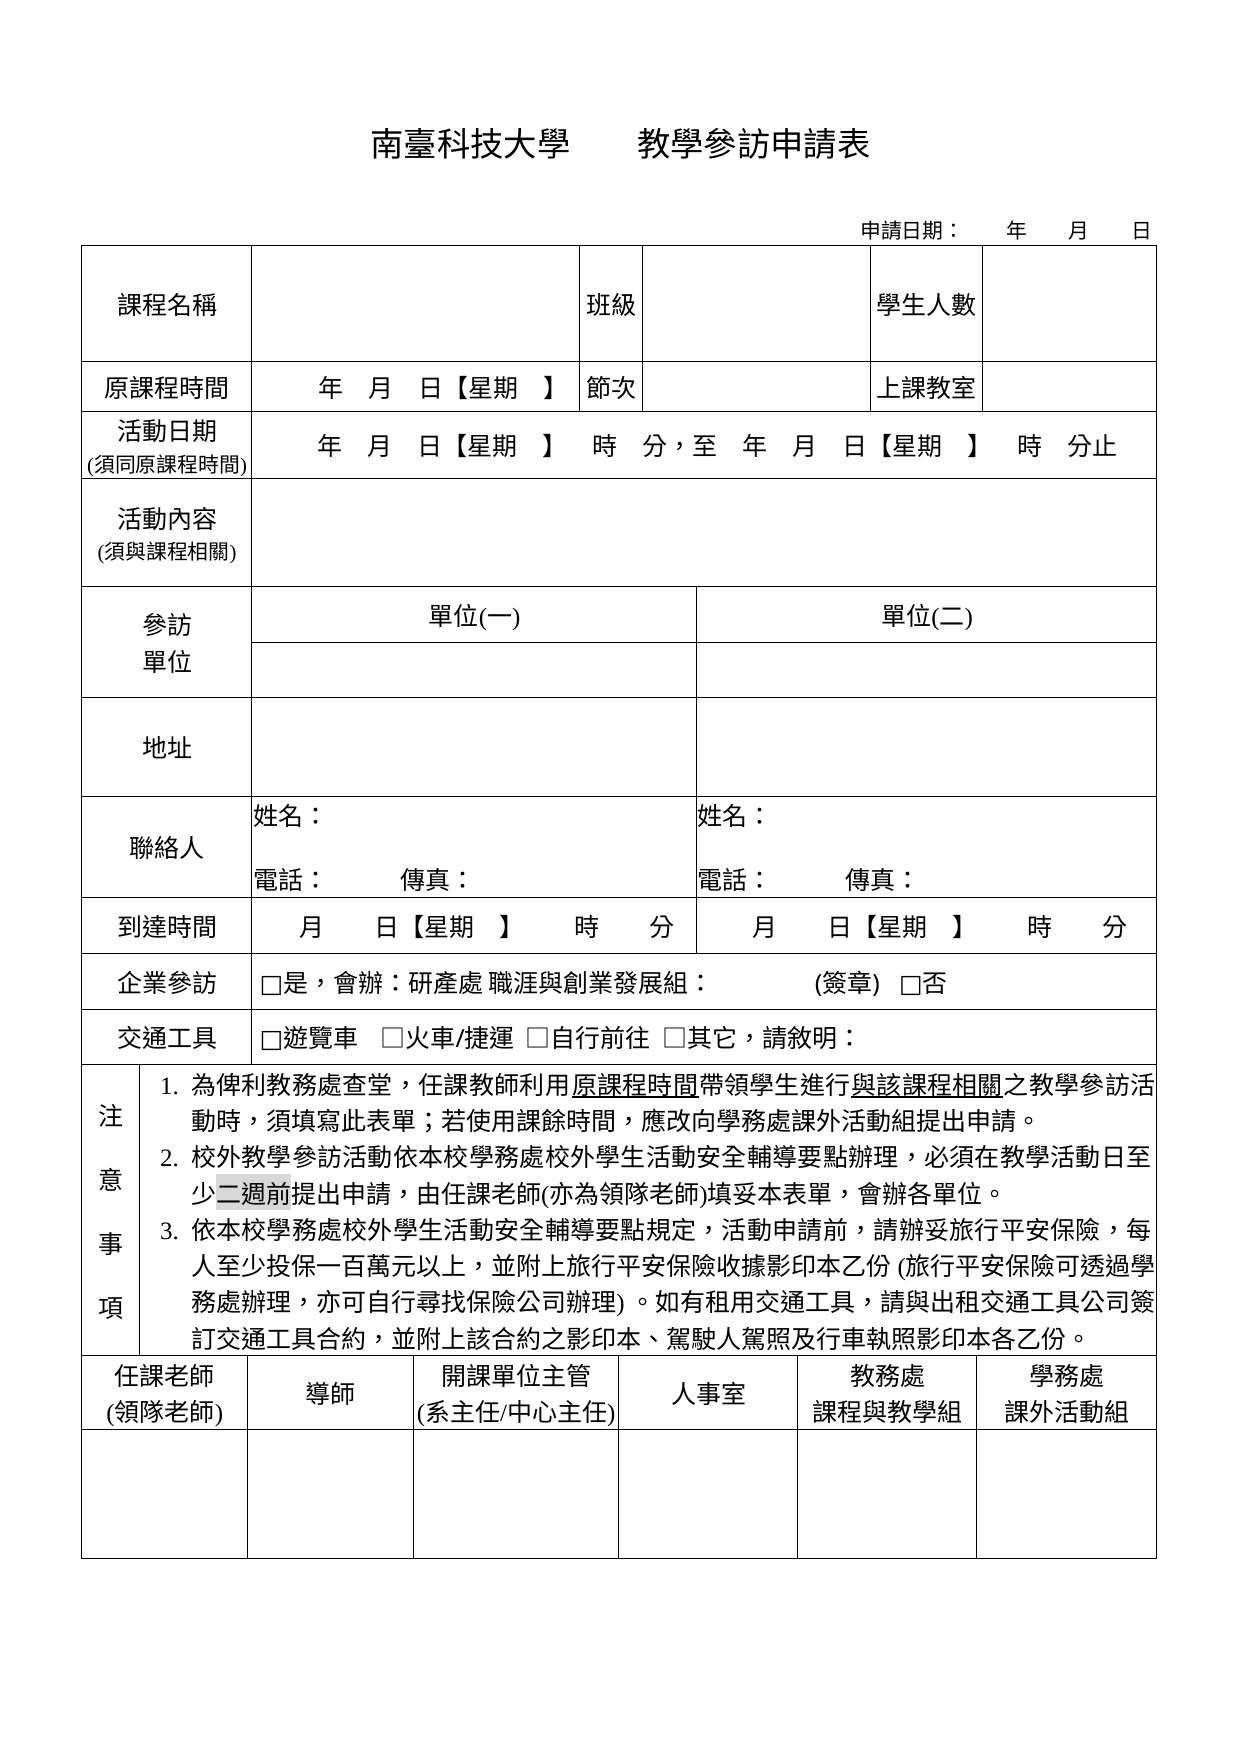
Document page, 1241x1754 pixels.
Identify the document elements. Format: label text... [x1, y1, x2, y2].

table_cell 開課單位主管 (系主任/中心主任) [414, 1356, 618, 1429]
table_cell 教務處 課程與教學組 [798, 1356, 976, 1429]
table_header [983, 246, 1156, 361]
table_cell 任課老師 (領隊老師) [82, 1356, 247, 1429]
table_cell 原課程時間 [82, 362, 251, 411]
table_cell [697, 698, 1156, 796]
table_cell 單位(二) [697, 587, 1156, 642]
table_cell [697, 643, 1156, 697]
table_cell 活動內容 (須與課程相關) [82, 479, 251, 586]
table_cell 人事室 [619, 1356, 797, 1429]
table_cell 到達時間 [82, 898, 251, 953]
table_cell 姓名： 電話： 傳真： [252, 797, 696, 897]
table_cell [619, 1430, 797, 1557]
table_cell 聯絡人 [82, 797, 251, 897]
table_cell 姓名： 電話： 傳真： [697, 797, 1156, 897]
table_cell 學務處 課外活動組 [977, 1356, 1156, 1429]
table_cell 年 月 日【星期 】 時 分，至 年 月 日【星期 】 時 分止 [252, 412, 1156, 478]
table_cell [643, 362, 870, 411]
table_cell □是，會辦：研產處 職涯與創業發展組： (簽章) □否 [252, 954, 1156, 1008]
table_cell [414, 1430, 618, 1557]
table_cell [983, 362, 1156, 411]
table_header 學生人數 [871, 246, 982, 361]
table_cell 上課教室 [871, 362, 982, 411]
table_cell [798, 1430, 976, 1557]
table_header [643, 246, 870, 361]
table_cell □遊覽車 □火車/捷運 □自行前往 □其它，請敘明： [252, 1010, 1156, 1064]
table_cell 單位(一) [252, 587, 696, 642]
table_cell [252, 698, 696, 796]
table_header [252, 246, 579, 361]
table_cell [977, 1430, 1156, 1557]
table_cell 導師 [248, 1356, 413, 1429]
table_cell [82, 1430, 247, 1557]
table_cell [252, 643, 696, 697]
table_cell 活動日期 (須同原課程時間) [82, 412, 251, 478]
table_cell 地址 [82, 698, 251, 796]
table_header 班級 [580, 246, 642, 361]
table_cell [248, 1430, 413, 1557]
text 南臺科技大學 教學參訪申請表 [89, 118, 1152, 166]
table_cell 注 意 事 項 [82, 1065, 139, 1355]
table_cell 交通工具 [82, 1010, 251, 1064]
table_cell 參訪 單位 [82, 587, 251, 697]
text 申請日期： 年 月 日 [89, 214, 1152, 245]
table_cell [252, 479, 1156, 586]
table_cell 為俾利教務處查堂，任課教師利用原課程時間帶領學生進行與該課程相關之教學參訪活動時，須填寫此表單；若使用課餘時間，應改向學務處課外活動組提出申請。 校外教學參訪活動依本校學務處校外學生活動安全輔導要點辦理，必須在教學活動日至少二週前提出申請，由任課老師(亦為領隊老師)填妥本表單，會辦各單位。 依本校學務處校外學生活動安全輔導要點規定，活動申請前，請辦妥旅行平安保險，每人至少投保一百萬元以上，並附上旅行平安保險收據影印本乙份 (旅行平安保險可透過學務處辦理，亦可自行尋找保險公司辦理) 。如有租用交通工具，請與出租交通工具公司簽訂交通工具合約，並附上該合約之影印本、駕駛人駕照及行車執照影印本各乙份。 [140, 1065, 1156, 1355]
table_cell 企業參訪 [82, 954, 251, 1008]
table_cell 月 日【星期 】 時 分 [252, 898, 696, 953]
table_cell 月 日【星期 】 時 分 [697, 898, 1156, 953]
table_cell 年 月 日【星期 】 [252, 362, 579, 411]
table_header 課程名稱 [82, 246, 251, 361]
table_cell 節次 [580, 362, 642, 411]
